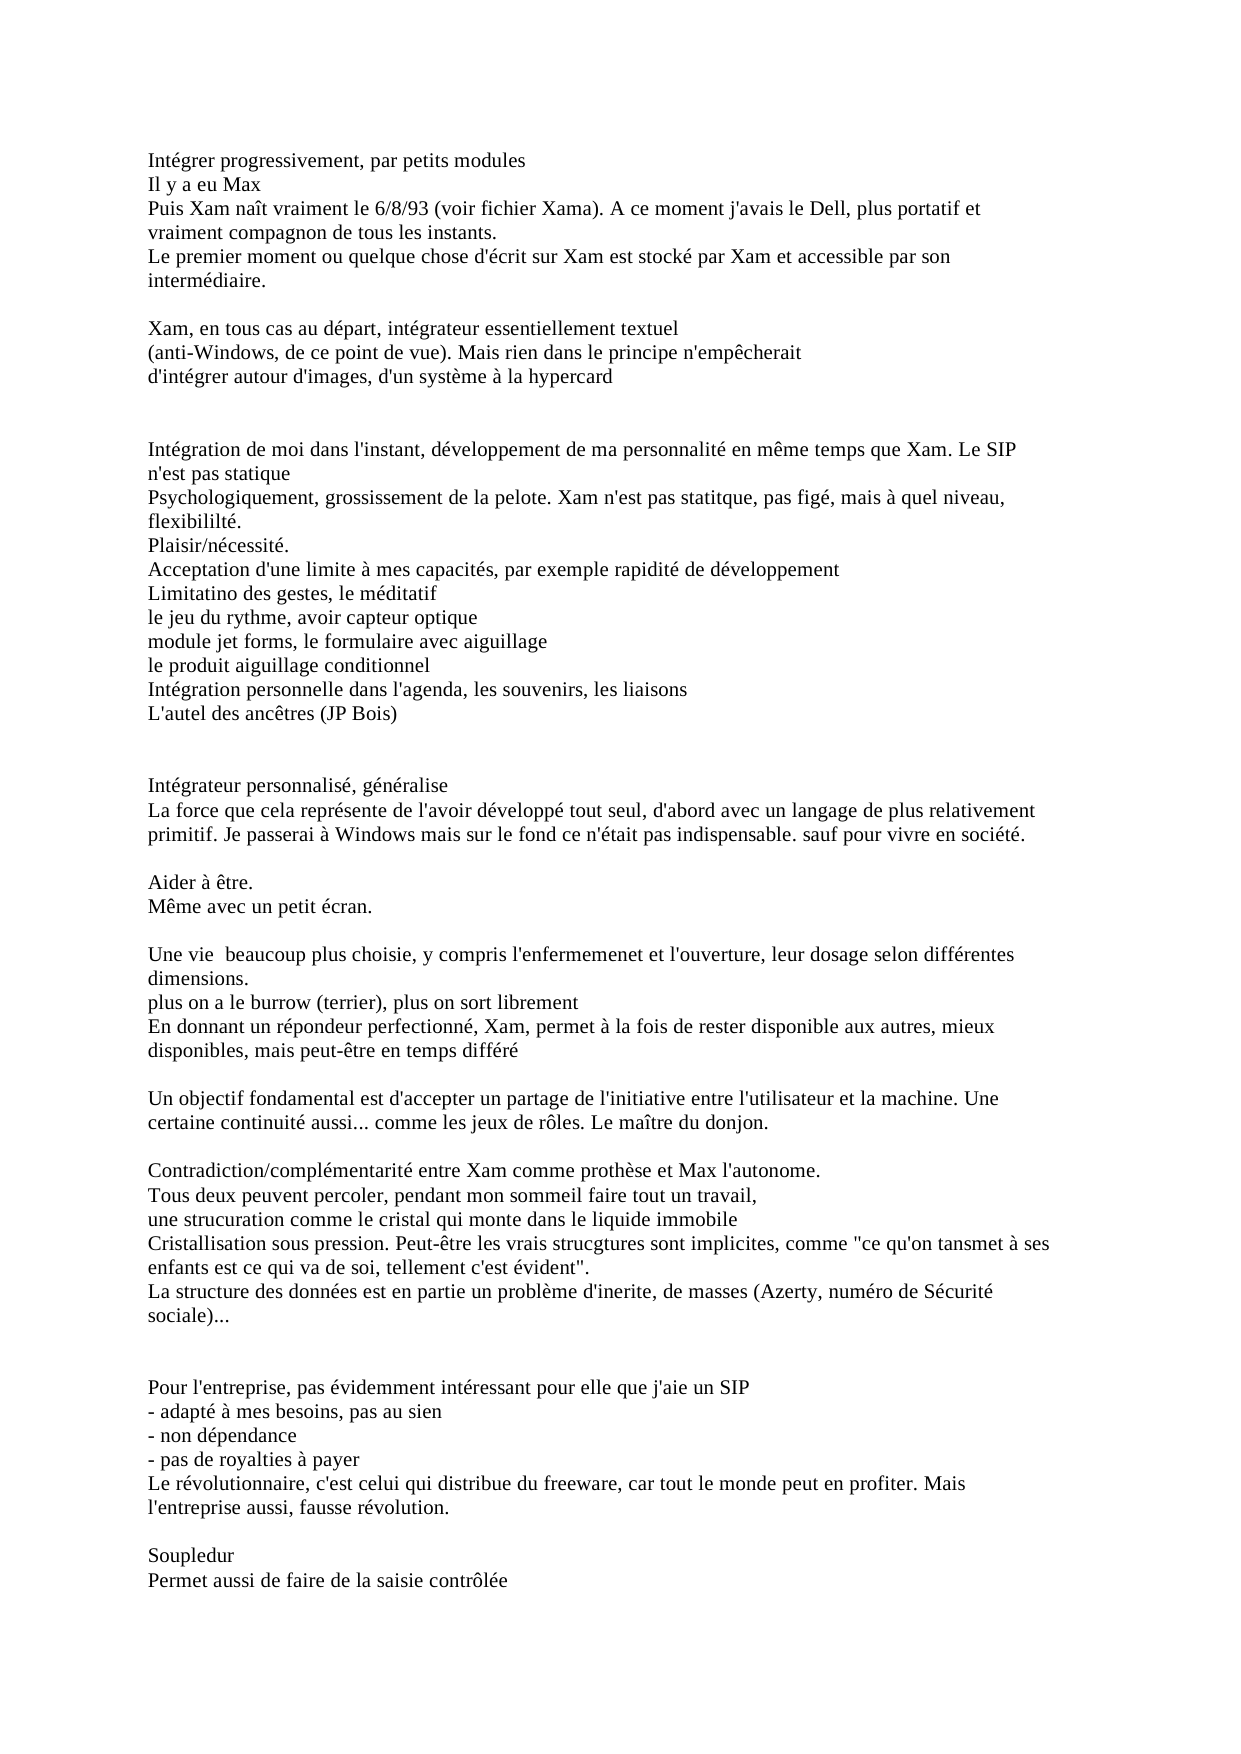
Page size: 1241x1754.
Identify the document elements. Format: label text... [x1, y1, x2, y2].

text Acceptation d'une limite à mes capacités, par exemple rapidité de développement [148, 557, 1051, 581]
text le jeu du rythme, avoir capteur optique [148, 605, 1051, 629]
text Même avec un petit écran. [148, 894, 1051, 918]
text La structure des données est en partie un problème d'inerite, de masses (Azerty, numéro de Sécurité sociale)... [148, 1279, 1051, 1327]
text Contradiction/complémentarité entre Xam comme prothèse et Max l'autonome. [148, 1158, 1051, 1182]
text Permet aussi de faire de la saisie contrôlée [148, 1567, 1051, 1591]
text Pour l'entreprise, pas évidemment intéressant pour elle que j'aie un SIP [148, 1375, 1051, 1399]
text Intégration de moi dans l'instant, développement de ma personnalité en même temps que Xam. Le SIP n'est pas statique [148, 436, 1051, 484]
text Plaisir/nécessité. [148, 533, 1051, 557]
text Une vie beaucoup plus choisie, y compris l'enfermemenet et l'ouverture, leur dosage selon différentes dimensions. [148, 942, 1051, 990]
text Intégrateur personnalisé, généralise [148, 773, 1051, 797]
text Psychologiquement, grossissement de la pelote. Xam n'est pas statitque, pas figé, mais à quel niveau, flexibililté. [148, 484, 1051, 533]
text - adapté à mes besoins, pas au sien [148, 1399, 1051, 1423]
text Tous deux peuvent percoler, pendant mon sommeil faire tout un travail, [148, 1182, 1051, 1206]
text Le premier moment ou quelque chose d'écrit sur Xam est stocké par Xam et accessible par son intermédiaire. [148, 244, 1051, 292]
text le produit aiguillage conditionnel [148, 653, 1051, 677]
text Un objectif fondamental est d'accepter un partage de l'initiative entre l'utilisateur et la machine. Une certaine continuité aussi... comme les jeux de rôles. Le maître du donjon. [148, 1086, 1051, 1134]
text une strucuration comme le cristal qui monte dans le liquide immobile [148, 1206, 1051, 1231]
text Puis Xam naît vraiment le 6/8/93 (voir fichier Xama). A ce moment j'avais le Dell, plus portatif et vraiment compagnon de tous les instants. [148, 196, 1051, 244]
text Il y a eu Max [148, 172, 1051, 196]
text - non dépendance [148, 1423, 1051, 1447]
text module jet forms, le formulaire avec aiguillage [148, 629, 1051, 653]
text plus on a le burrow (terrier), plus on sort librement [148, 990, 1051, 1014]
text En donnant un répondeur perfectionné, Xam, permet à la fois de rester disponible aux autres, mieux disponibles, mais peut-être en temps différé [148, 1014, 1051, 1062]
text Intégration personnelle dans l'agenda, les souvenirs, les liaisons [148, 677, 1051, 701]
text Aider à être. [148, 869, 1051, 894]
text Le révolutionnaire, c'est celui qui distribue du freeware, car tout le monde peut en profiter. Mais l'entreprise aussi, fausse révolution. [148, 1471, 1051, 1519]
text d'intégrer autour d'images, d'un système à la hypercard [148, 364, 1051, 388]
text Intégrer progressivement, par petits modules [148, 148, 1051, 172]
text Cristallisation sous pression. Peut-être les vrais strucgtures sont implicites, comme "ce qu'on tansmet à ses enfants est ce qui va de soi, tellement c'est évident". [148, 1231, 1051, 1279]
text - pas de royalties à payer [148, 1447, 1051, 1471]
text Soupledur [148, 1543, 1051, 1567]
text La force que cela représente de l'avoir développé tout seul, d'abord avec un langage de plus relativement primitif. Je passerai à Windows mais sur le fond ce n'était pas indispensable. sauf pour vivre en société. [148, 797, 1051, 846]
text Limitatino des gestes, le méditatif [148, 581, 1051, 605]
text Xam, en tous cas au départ, intégrateur essentiellement textuel [148, 316, 1051, 340]
text L'autel des ancêtres (JP Bois) [148, 701, 1051, 725]
text (anti-Windows, de ce point de vue). Mais rien dans le principe n'empêcherait [148, 340, 1051, 364]
